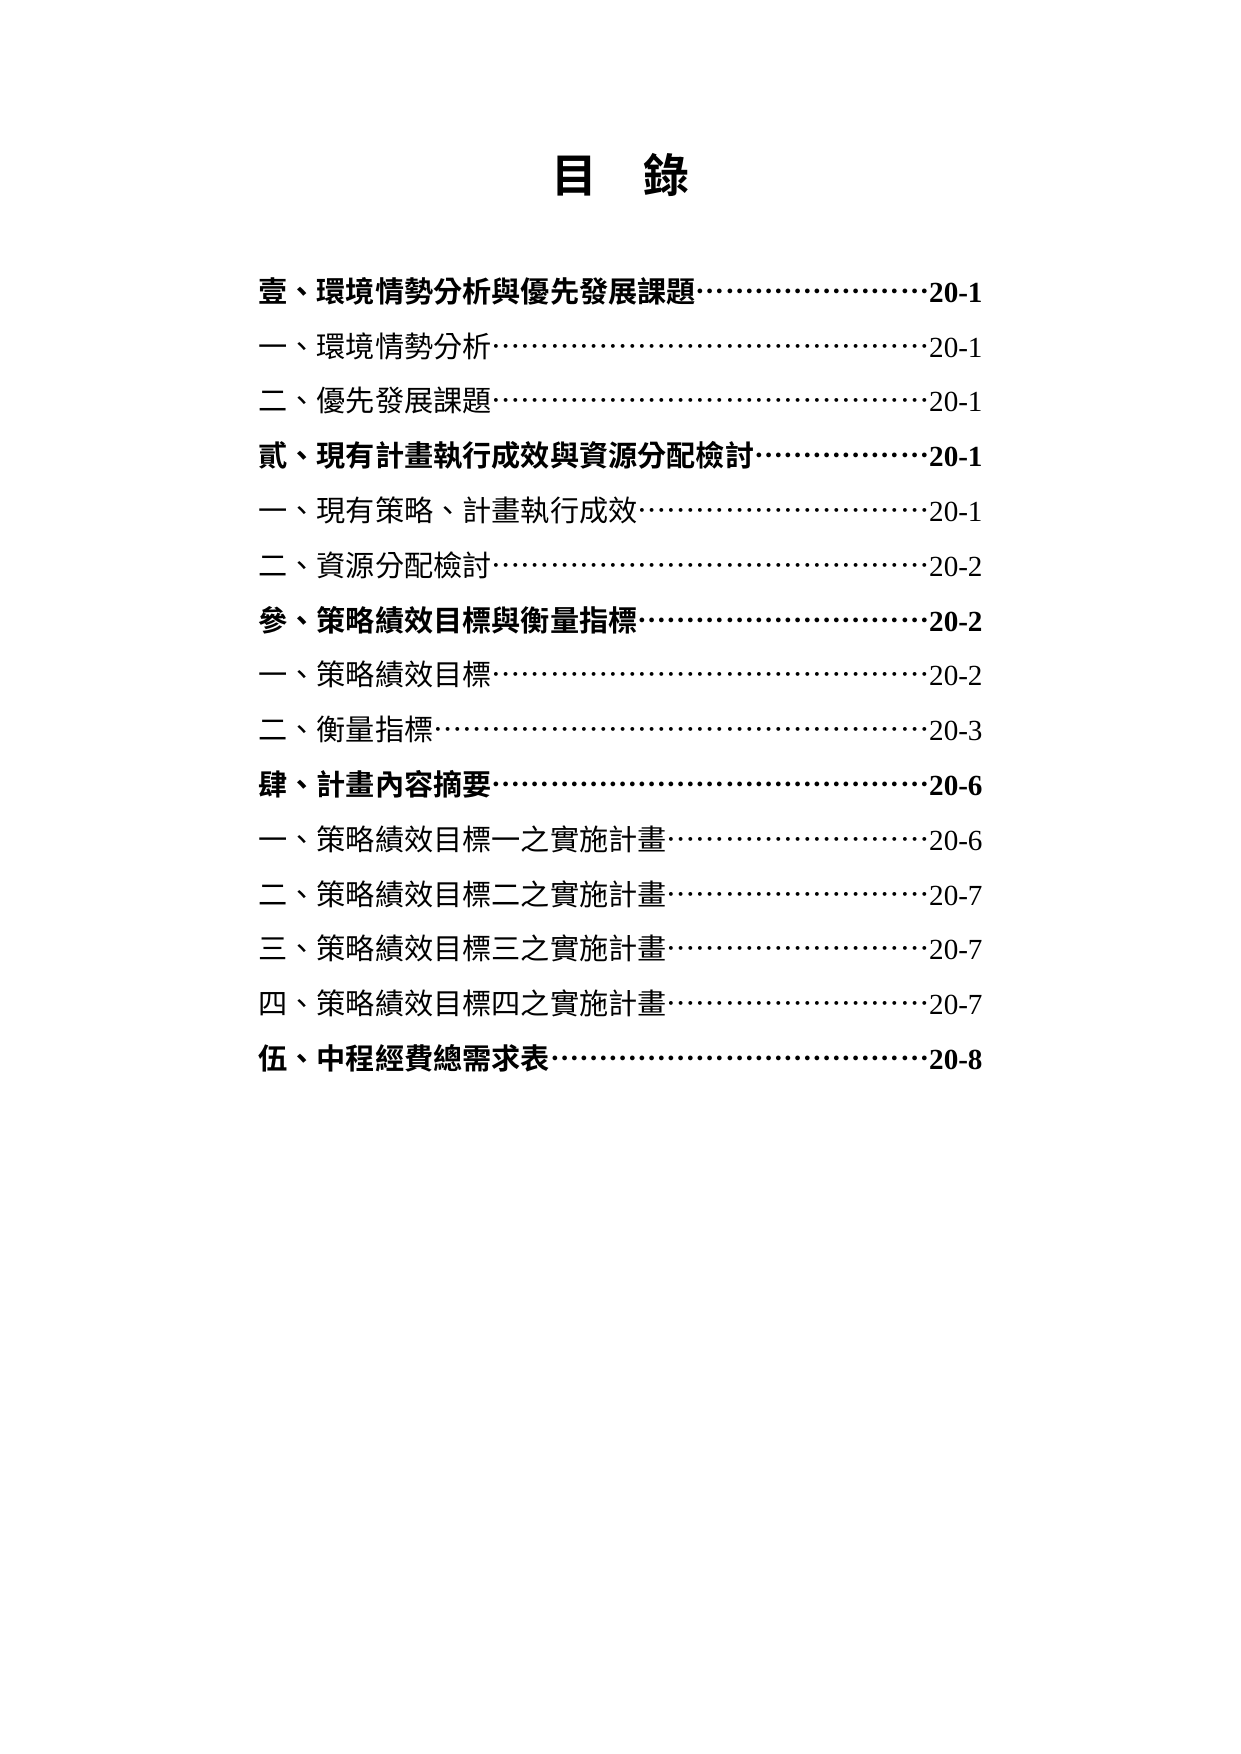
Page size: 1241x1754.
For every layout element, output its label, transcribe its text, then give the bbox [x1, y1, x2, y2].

text 二、資源分配檢討………………………………………20-2 [88, 542, 1152, 584]
text 壹、環境情勢分析與優先發展課題……………………20-1 [88, 268, 1152, 311]
text 伍、中程經費總需求表…………………………………20-8 [88, 1035, 1152, 1078]
text 二、策略績效目標二之實施計畫………………………20-7 [88, 871, 1152, 913]
text 一、現有策略、計畫執行成效…………………………20-1 [88, 487, 1152, 530]
text 一、策略績效目標………………………………………20-2 [88, 652, 1152, 694]
text 目 錄 [88, 139, 1152, 206]
text 四、策略績效目標四之實施計畫………………………20-7 [88, 981, 1152, 1023]
text 二、衡量指標……………………………………………20-3 [88, 707, 1152, 749]
text 二、優先發展課題………………………………………20-1 [88, 378, 1152, 420]
text 一、策略績效目標一之實施計畫………………………20-6 [88, 816, 1152, 858]
text 一、環境情勢分析………………………………………20-1 [88, 323, 1152, 365]
text 參、策略績效目標與衡量指標…………………………20-2 [88, 597, 1152, 639]
text 肆、計畫內容摘要………………………………………20-6 [88, 761, 1152, 804]
text 貳、現有計畫執行成效與資源分配檢討………………20-1 [88, 433, 1152, 475]
text 三、策略績效目標三之實施計畫………………………20-7 [88, 926, 1152, 968]
